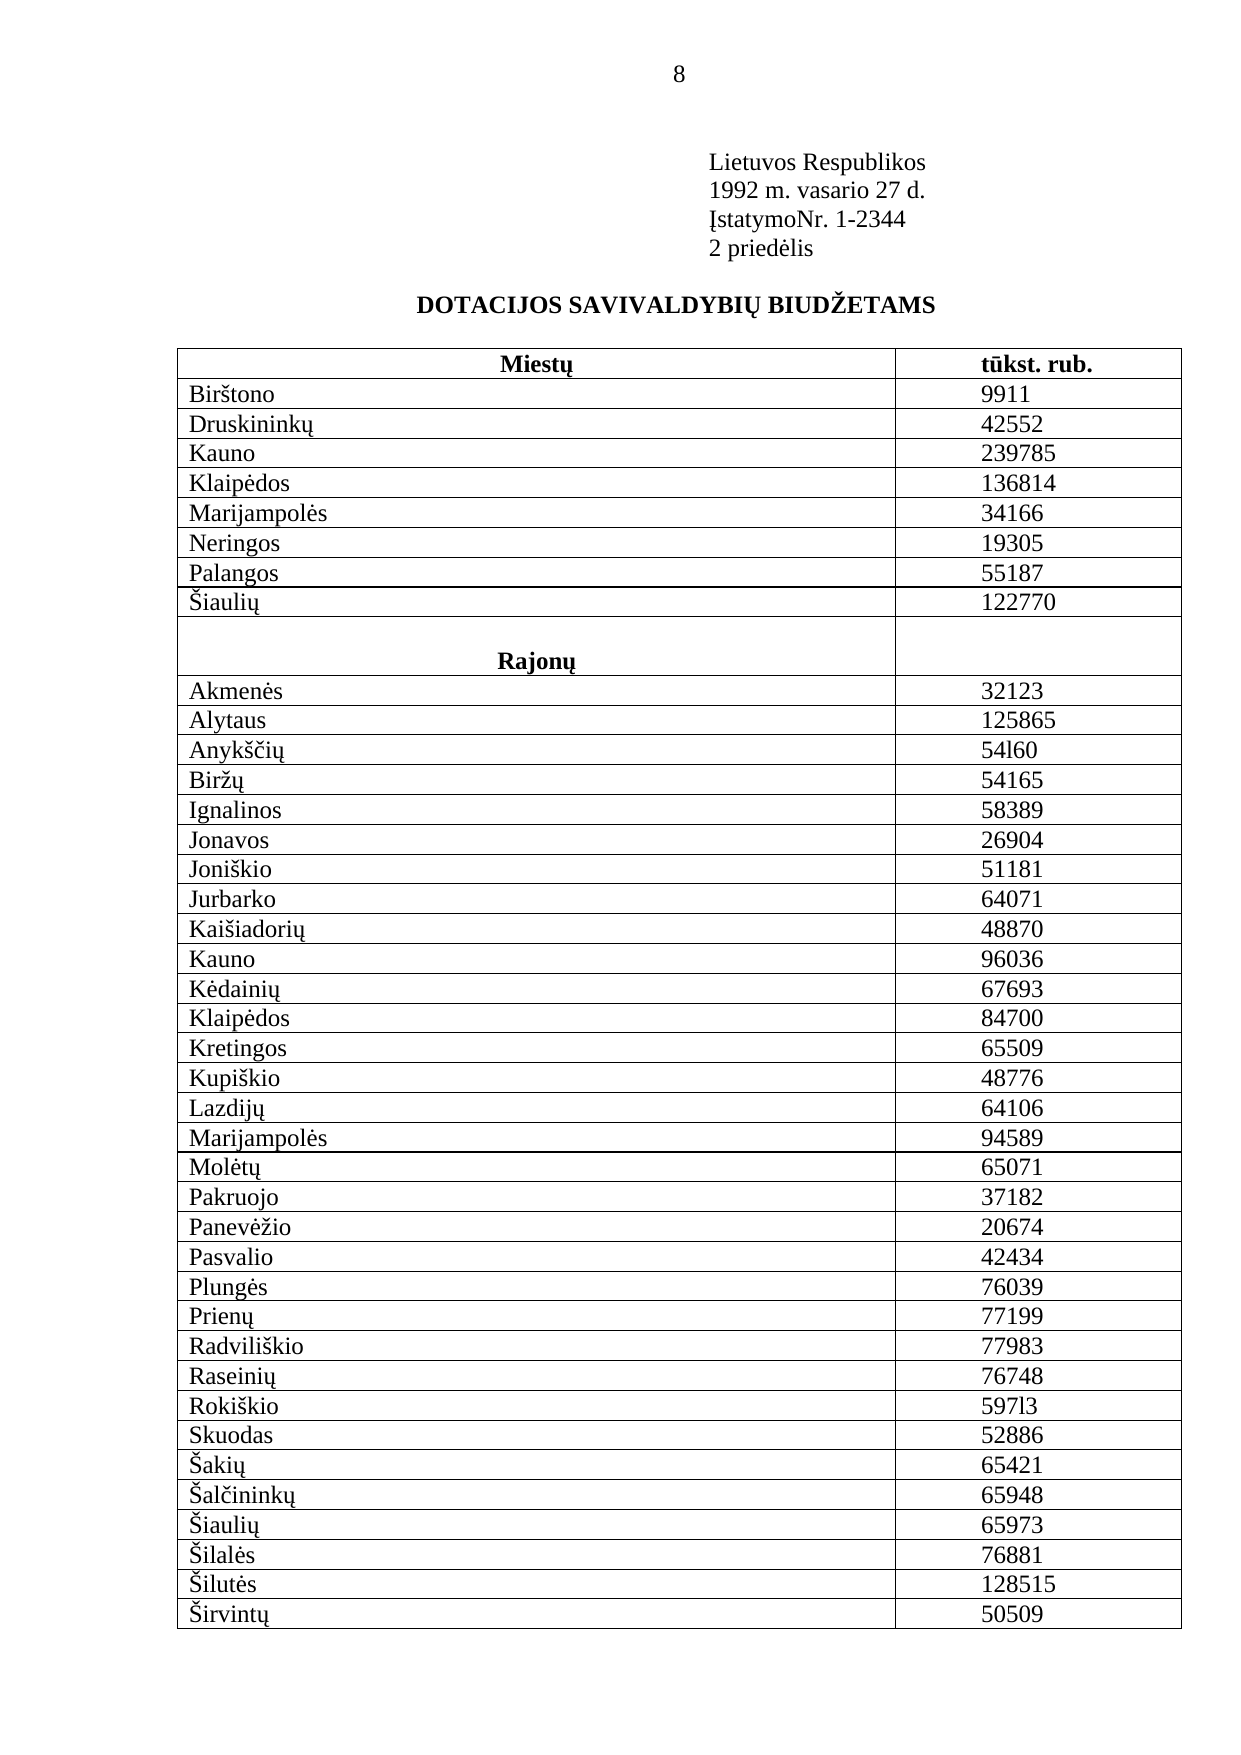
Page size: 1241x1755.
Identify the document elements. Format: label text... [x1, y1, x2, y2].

table_cell 77983 [896, 1331, 1181, 1360]
table_cell 37182 [896, 1182, 1181, 1211]
table_cell Kėdainių [178, 974, 895, 1002]
table_cell Anykščių [178, 735, 895, 764]
table_header tūkst. rub. [896, 349, 1181, 378]
table_cell 20674 [896, 1212, 1181, 1241]
table_cell 94589 [896, 1123, 1181, 1151]
table_cell 50509 [896, 1599, 1181, 1628]
table_cell Raseinių [178, 1361, 895, 1390]
table_cell 65421 [896, 1450, 1181, 1479]
table_cell 26904 [896, 825, 1181, 853]
table_header Miestų [178, 349, 895, 378]
table_cell Ignalinos [178, 795, 895, 824]
table_cell Šiaulių [178, 1510, 895, 1539]
table_cell Šiaulių [178, 588, 895, 616]
table_cell Kaišiadorių [178, 914, 895, 943]
table_cell Marijampolės [178, 498, 895, 527]
table_cell Jurbarko [178, 884, 895, 913]
table_cell 239785 [896, 439, 1181, 467]
table_cell Skuodas [178, 1421, 895, 1449]
table_cell 76039 [896, 1272, 1181, 1300]
table_cell 48870 [896, 914, 1181, 943]
table_cell 54l60 [896, 735, 1181, 764]
table_cell Alytaus [178, 706, 895, 734]
table_cell Kupiškio [178, 1063, 895, 1092]
table_cell 136814 [896, 468, 1181, 497]
table_cell Panevėžio [178, 1212, 895, 1241]
table_cell 128515 [896, 1570, 1181, 1598]
table_cell 64071 [896, 884, 1181, 913]
table_cell 122770 [896, 588, 1181, 616]
table_cell Širvintų [178, 1599, 895, 1628]
table_cell 51181 [896, 855, 1181, 883]
text ĮstatymoNr. 1-2344 [177, 204, 1181, 233]
table_cell 65071 [896, 1153, 1181, 1181]
table_cell Palangos [178, 558, 895, 586]
table_cell 9911 [896, 379, 1181, 408]
table_cell Šakių [178, 1450, 895, 1479]
table_cell 52886 [896, 1421, 1181, 1449]
table_cell Šilalės [178, 1540, 895, 1568]
table_cell Klaipėdos [178, 1004, 895, 1032]
table_cell Jonavos [178, 825, 895, 853]
table_cell Birštono [178, 379, 895, 408]
table_cell 58389 [896, 795, 1181, 824]
table_cell Akmenės [178, 676, 895, 704]
table_cell Neringos [178, 528, 895, 557]
table_cell Radviliškio [178, 1331, 895, 1360]
table_cell Joniškio [178, 855, 895, 883]
table_cell Rokiškio [178, 1391, 895, 1419]
table_cell 84700 [896, 1004, 1181, 1032]
table_cell 65509 [896, 1033, 1181, 1062]
text 1992 m. vasario 27 d. [177, 176, 1181, 204]
table_cell Kauno [178, 439, 895, 467]
text Dotacijos savivaldybių biudžetams [177, 291, 1181, 319]
text 2 priedėlis [177, 233, 1181, 262]
table_cell 55187 [896, 558, 1181, 586]
table_cell Druskininkų [178, 409, 895, 437]
table_cell 19305 [896, 528, 1181, 557]
table_cell 32123 [896, 676, 1181, 704]
table_cell Pasvalio [178, 1242, 895, 1271]
table_cell 48776 [896, 1063, 1181, 1092]
table_cell 34166 [896, 498, 1181, 527]
table_cell Šalčininkų [178, 1480, 895, 1509]
table_cell Biržų [178, 765, 895, 794]
table_cell Marijampolės [178, 1123, 895, 1151]
table_cell 54165 [896, 765, 1181, 794]
table_cell Prienų [178, 1301, 895, 1330]
table_cell Šilutės [178, 1570, 895, 1598]
table_cell 65948 [896, 1480, 1181, 1509]
table_cell Molėtų [178, 1153, 895, 1181]
table_cell 42552 [896, 409, 1181, 437]
table_cell 42434 [896, 1242, 1181, 1271]
table_cell Kauno [178, 944, 895, 973]
table_cell Kretingos [178, 1033, 895, 1062]
table_cell 77199 [896, 1301, 1181, 1330]
table_cell 64106 [896, 1093, 1181, 1122]
table_cell Plungės [178, 1272, 895, 1300]
table_cell [896, 617, 1181, 675]
table_cell Rajonų [178, 617, 895, 675]
table_cell 67693 [896, 974, 1181, 1002]
table_cell 597l3 [896, 1391, 1181, 1419]
text Lietuvos Respublikos [177, 147, 1181, 176]
table_cell Lazdijų [178, 1093, 895, 1122]
table_cell 76748 [896, 1361, 1181, 1390]
table_cell 65973 [896, 1510, 1181, 1539]
table_cell 125865 [896, 706, 1181, 734]
table_cell Klaipėdos [178, 468, 895, 497]
table_cell Pakruojo [178, 1182, 895, 1211]
table_cell 96036 [896, 944, 1181, 973]
table_cell 76881 [896, 1540, 1181, 1568]
